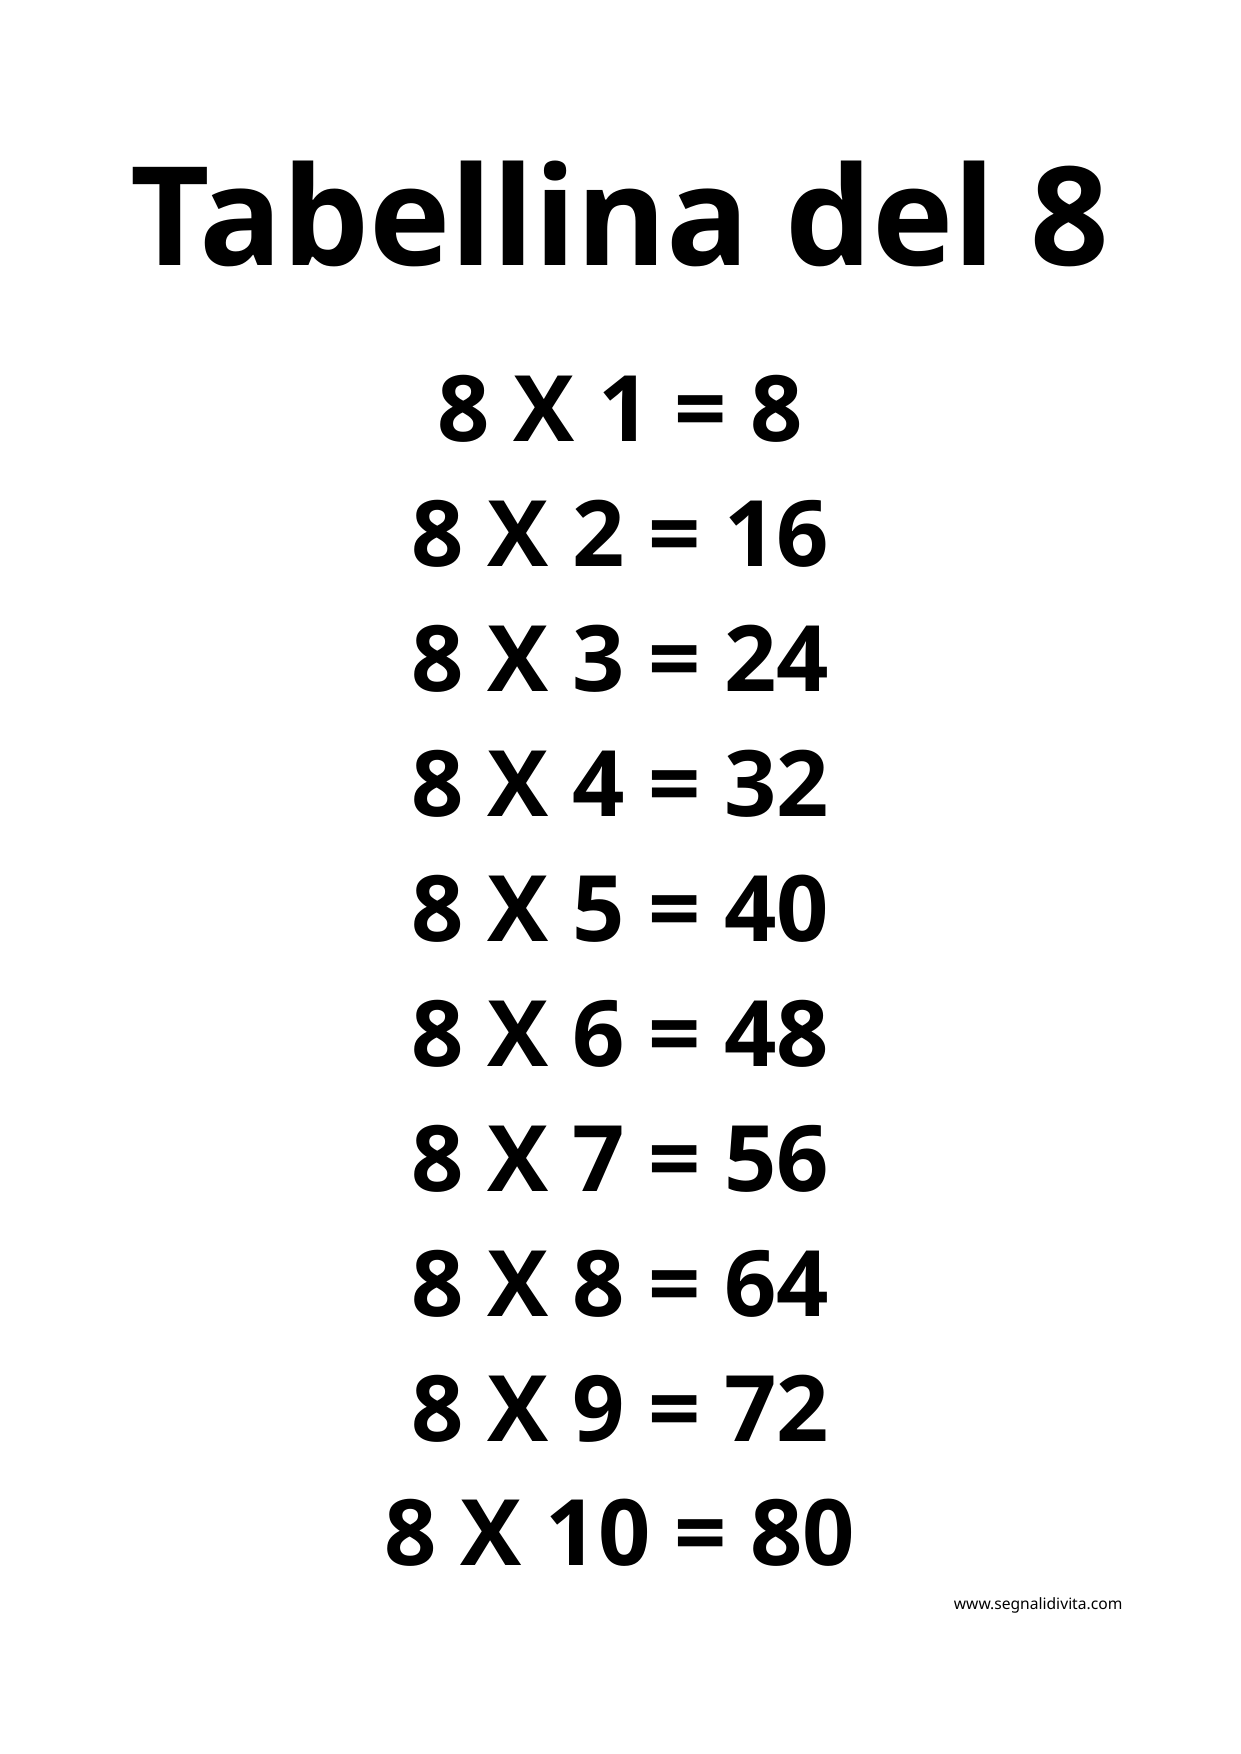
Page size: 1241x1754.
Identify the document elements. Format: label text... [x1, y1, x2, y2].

text www.segnalidivita.com [118, 1593, 1122, 1614]
text 8 X 8 = 64 [118, 1218, 1122, 1343]
text 8 X 5 = 40 [118, 843, 1122, 968]
text 8 X 3 = 24 [118, 593, 1122, 718]
text 8 X 4 = 32 [118, 718, 1122, 843]
text 8 X 7 = 56 [118, 1093, 1122, 1218]
text Tabellina del 8 [118, 118, 1122, 305]
text 8 X 6 = 48 [118, 968, 1122, 1093]
text 8 X 2 = 16 [118, 469, 1122, 593]
text 8 X 9 = 72 [118, 1343, 1122, 1468]
text 8 X 10 = 80 [118, 1468, 1122, 1593]
text 8 X 1 = 8 [118, 344, 1122, 469]
